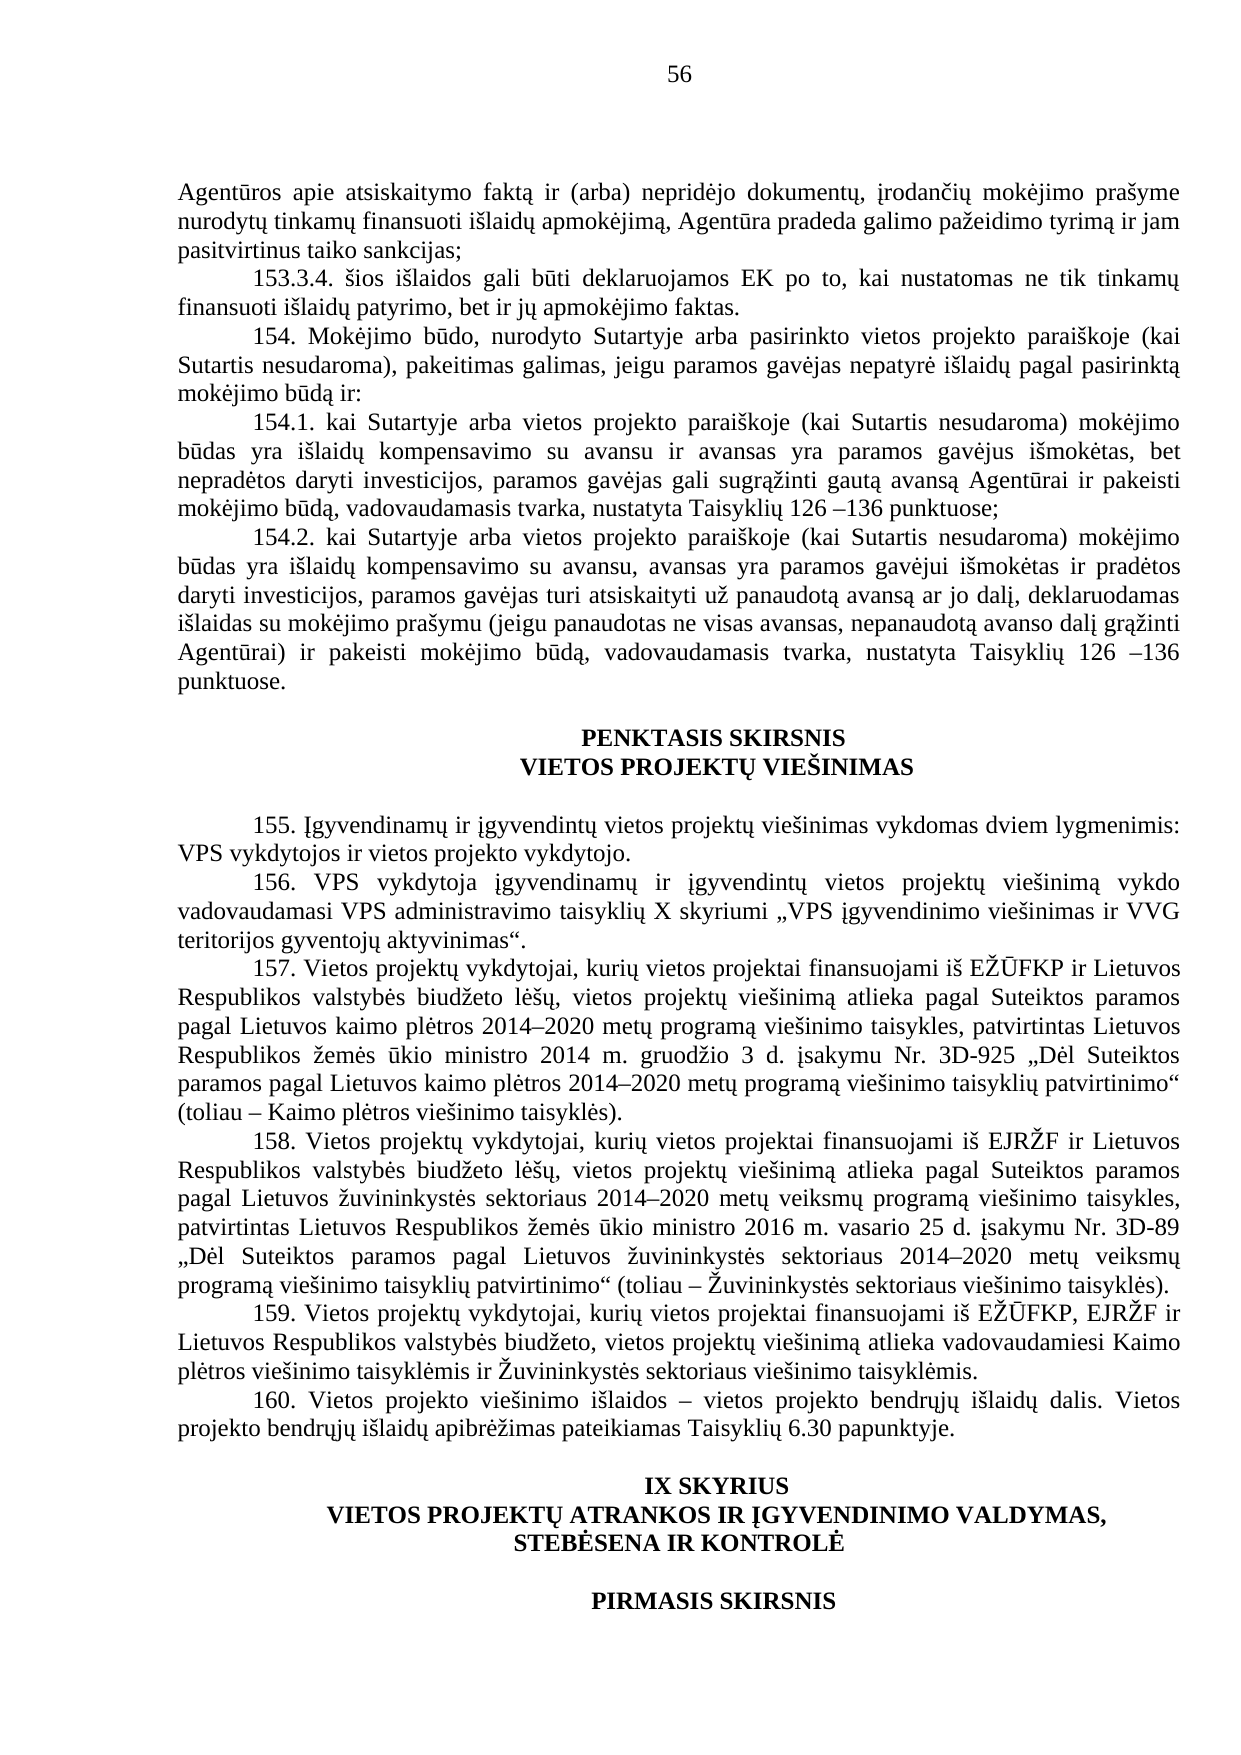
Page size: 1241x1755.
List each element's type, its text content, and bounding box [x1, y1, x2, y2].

text 154. Mokėjimo būdo, nurodyto Sutartyje arba pasirinkto vietos projekto paraiškoje (kai Sutartis nesudaroma), pakeitimas galimas, jeigu paramos gavėjas nepatyrė išlaidų pagal pasirinktą mokėjimo būdą ir: [177, 321, 1181, 407]
text 155. Įgyvendinamų ir įgyvendintų vietos projektų viešinimas vykdomas dviem lygmenimis: VPS vykdytojos ir vietos projekto vykdytojo. [177, 810, 1181, 867]
text 156. VPS vykdytoja įgyvendinamų ir įgyvendintų vietos projektų viešinimą vykdo vadovaudamasi VPS administravimo taisyklių X skyriumi „VPS įgyvendinimo viešinimas ir VVG teritorijos gyventojų aktyvinimas“. [177, 867, 1181, 953]
text IX SKYRIUS [177, 1471, 1181, 1500]
text 153.3.4. šios išlaidos gali būti deklaruojamos EK po to, kai nustatomas ne tik tinkamų finansuoti išlaidų patyrimo, bet ir jų apmokėjimo faktas. [177, 263, 1181, 321]
text 158. Vietos projektų vykdytojai, kurių vietos projektai finansuojami iš EJRŽF ir Lietuvos Respublikos valstybės biudžeto lėšų, vietos projektų viešinimą atlieka pagal Suteiktos paramos pagal Lietuvos žuvininkystės sektoriaus 2014–2020 metų veiksmų programą viešinimo taisykles, patvirtintas Lietuvos Respublikos žemės ūkio ministro 2016 m. vasario 25 d. įsakymu Nr. 3D-89 „Dėl Suteiktos paramos pagal Lietuvos žuvininkystės sektoriaus 2014–2020 metų veiksmų programą viešinimo taisyklių patvirtinimo“ (toliau – Žuvininkystės sektoriaus viešinimo taisyklės). [177, 1126, 1181, 1298]
text PENKTASIS SKIRSNIS [177, 723, 1181, 752]
text PIRMASIS SKIRSNIS [177, 1586, 1181, 1615]
text 154.2. kai Sutartyje arba vietos projekto paraiškoje (kai Sutartis nesudaroma) mokėjimo būdas yra išlaidų kompensavimo su avansu, avansas yra paramos gavėjui išmokėtas ir pradėtos daryti investicijos, paramos gavėjas turi atsiskaityti už panaudotą avansą ar jo dalį, deklaruodamas išlaidas su mokėjimo prašymu (jeigu panaudotas ne visas avansas, nepanaudotą avanso dalį grąžinti Agentūrai) ir pakeisti mokėjimo būdą, vadovaudamasis tvarka, nustatyta Taisyklių 126 –136 punktuose. [177, 522, 1181, 695]
text VIETOS PROJEKTŲ ATRANKOS IR ĮGYVENDINIMO VALDYMAS, STEBĖSENA IR KONTROLĖ [177, 1500, 1181, 1557]
text 159. Vietos projektų vykdytojai, kurių vietos projektai finansuojami iš EŽŪFKP, EJRŽF ir Lietuvos Respublikos valstybės biudžeto, vietos projektų viešinimą atlieka vadovaudamiesi Kaimo plėtros viešinimo taisyklėmis ir Žuvininkystės sektoriaus viešinimo taisyklėmis. [177, 1298, 1181, 1385]
text 160. Vietos projekto viešinimo išlaidos – vietos projekto bendrųjų išlaidų dalis. Vietos projekto bendrųjų išlaidų apibrėžimas pateikiamas Taisyklių 6.30 papunktyje. [177, 1385, 1181, 1442]
text Agentūros apie atsiskaitymo faktą ir (arba) nepridėjo dokumentų, įrodančių mokėjimo prašyme nurodytų tinkamų finansuoti išlaidų apmokėjimą, Agentūra pradeda galimo pažeidimo tyrimą ir jam pasitvirtinus taiko sankcijas; [177, 177, 1181, 263]
text 154.1. kai Sutartyje arba vietos projekto paraiškoje (kai Sutartis nesudaroma) mokėjimo būdas yra išlaidų kompensavimo su avansu ir avansas yra paramos gavėjus išmokėtas, bet nepradėtos daryti investicijos, paramos gavėjas gali sugrąžinti gautą avansą Agentūrai ir pakeisti mokėjimo būdą, vadovaudamasis tvarka, nustatyta Taisyklių 126 –136 punktuose; [177, 407, 1181, 522]
text VIETOS PROJEKTŲ VIEŠINIMAS [177, 752, 1181, 781]
text 157. Vietos projektų vykdytojai, kurių vietos projektai finansuojami iš EŽŪFKP ir Lietuvos Respublikos valstybės biudžeto lėšų, vietos projektų viešinimą atlieka pagal Suteiktos paramos pagal Lietuvos kaimo plėtros 2014–2020 metų programą viešinimo taisykles, patvirtintas Lietuvos Respublikos žemės ūkio ministro 2014 m. gruodžio 3 d. įsakymu Nr. 3D-925 „Dėl Suteiktos paramos pagal Lietuvos kaimo plėtros 2014–2020 metų programą viešinimo taisyklių patvirtinimo“ (toliau – Kaimo plėtros viešinimo taisyklės). [177, 953, 1181, 1126]
